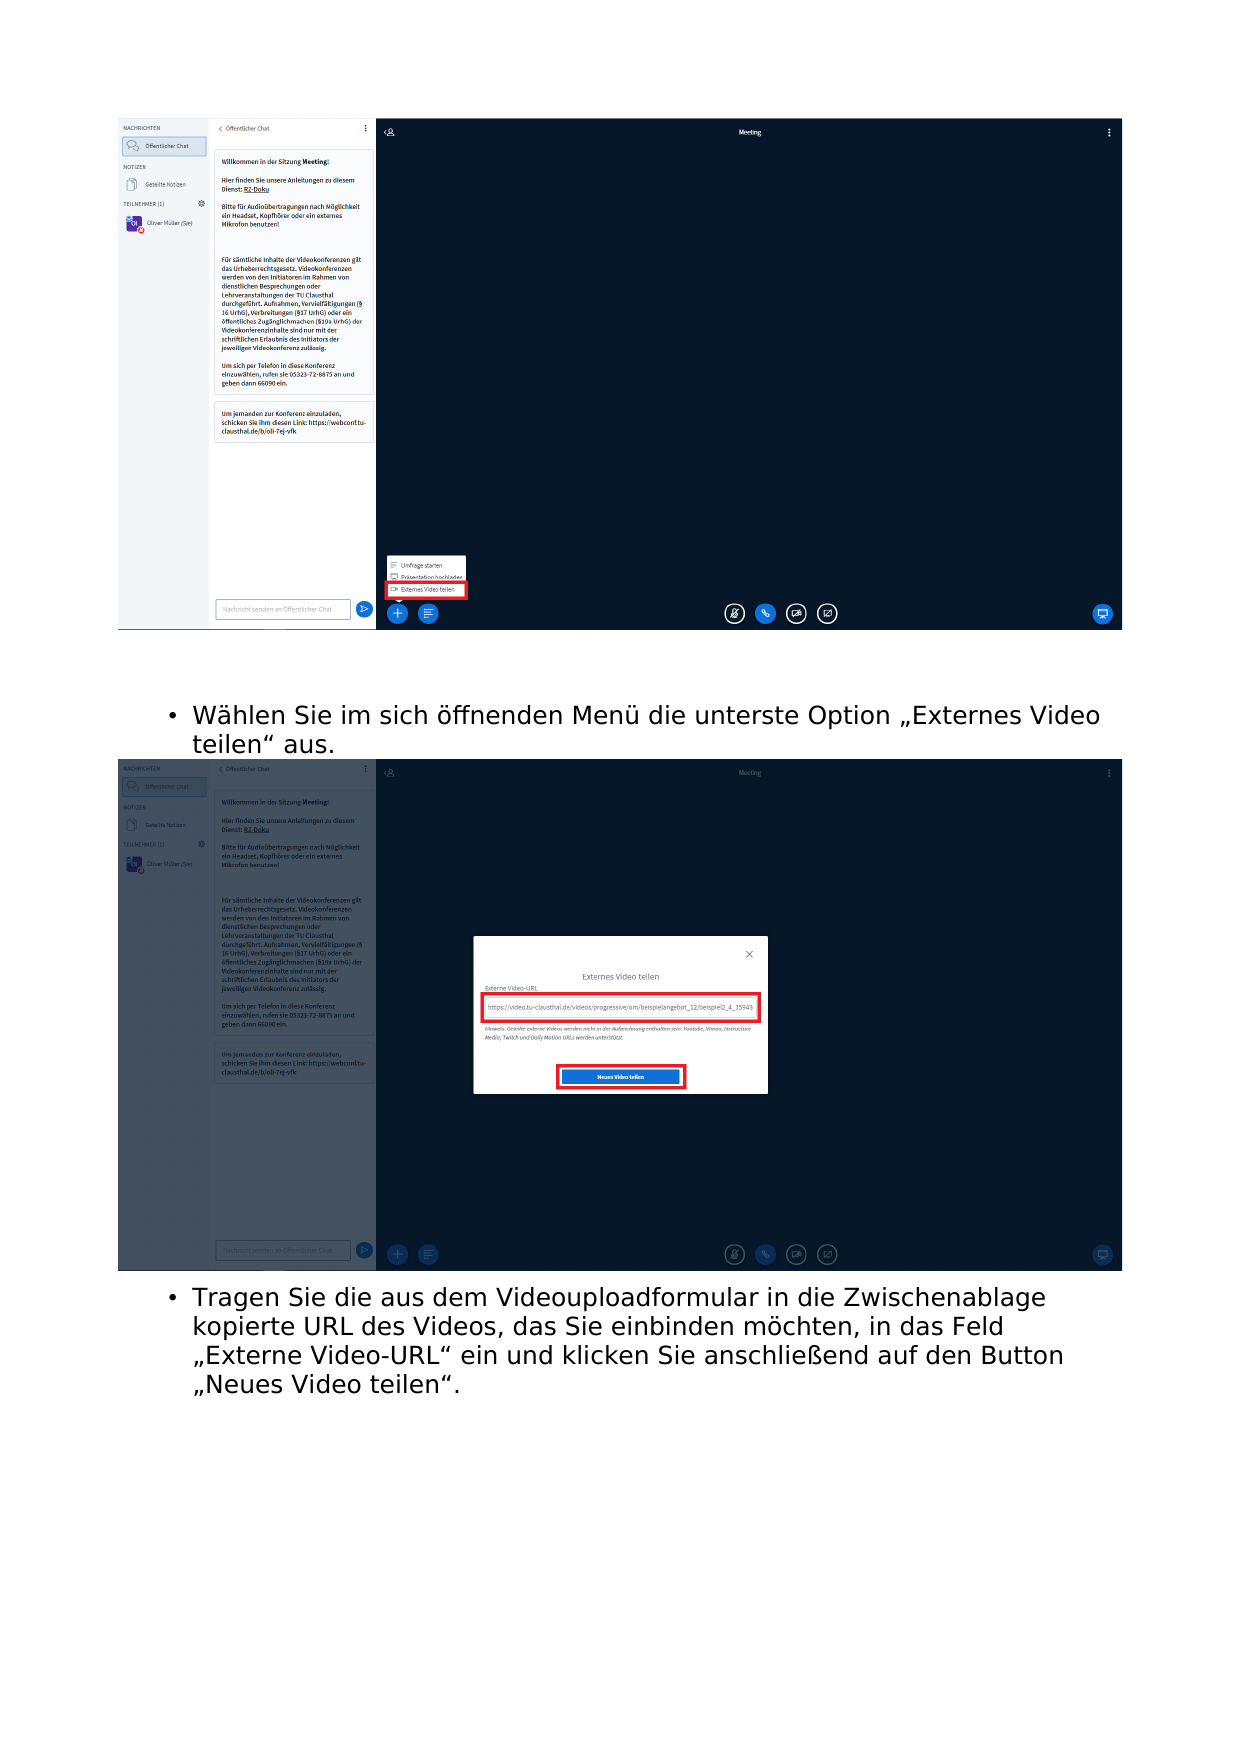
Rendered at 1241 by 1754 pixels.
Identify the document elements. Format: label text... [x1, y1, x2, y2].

list Tragen Sie die aus dem Videouploadformular in die Zwischenablage kopierte URL des Videos, das Sie einbinden möchten, in das Feld „Externe Video-URL“ ein und klicken Sie anschließend auf den Button „Neues Video teilen“. [177, 1283, 1122, 1400]
picture [118, 118, 1123, 630]
list Wählen Sie im sich öffnenden Menü die unterste Option „Externes Video teilen“ aus. [177, 701, 1122, 759]
picture [118, 759, 1123, 1271]
